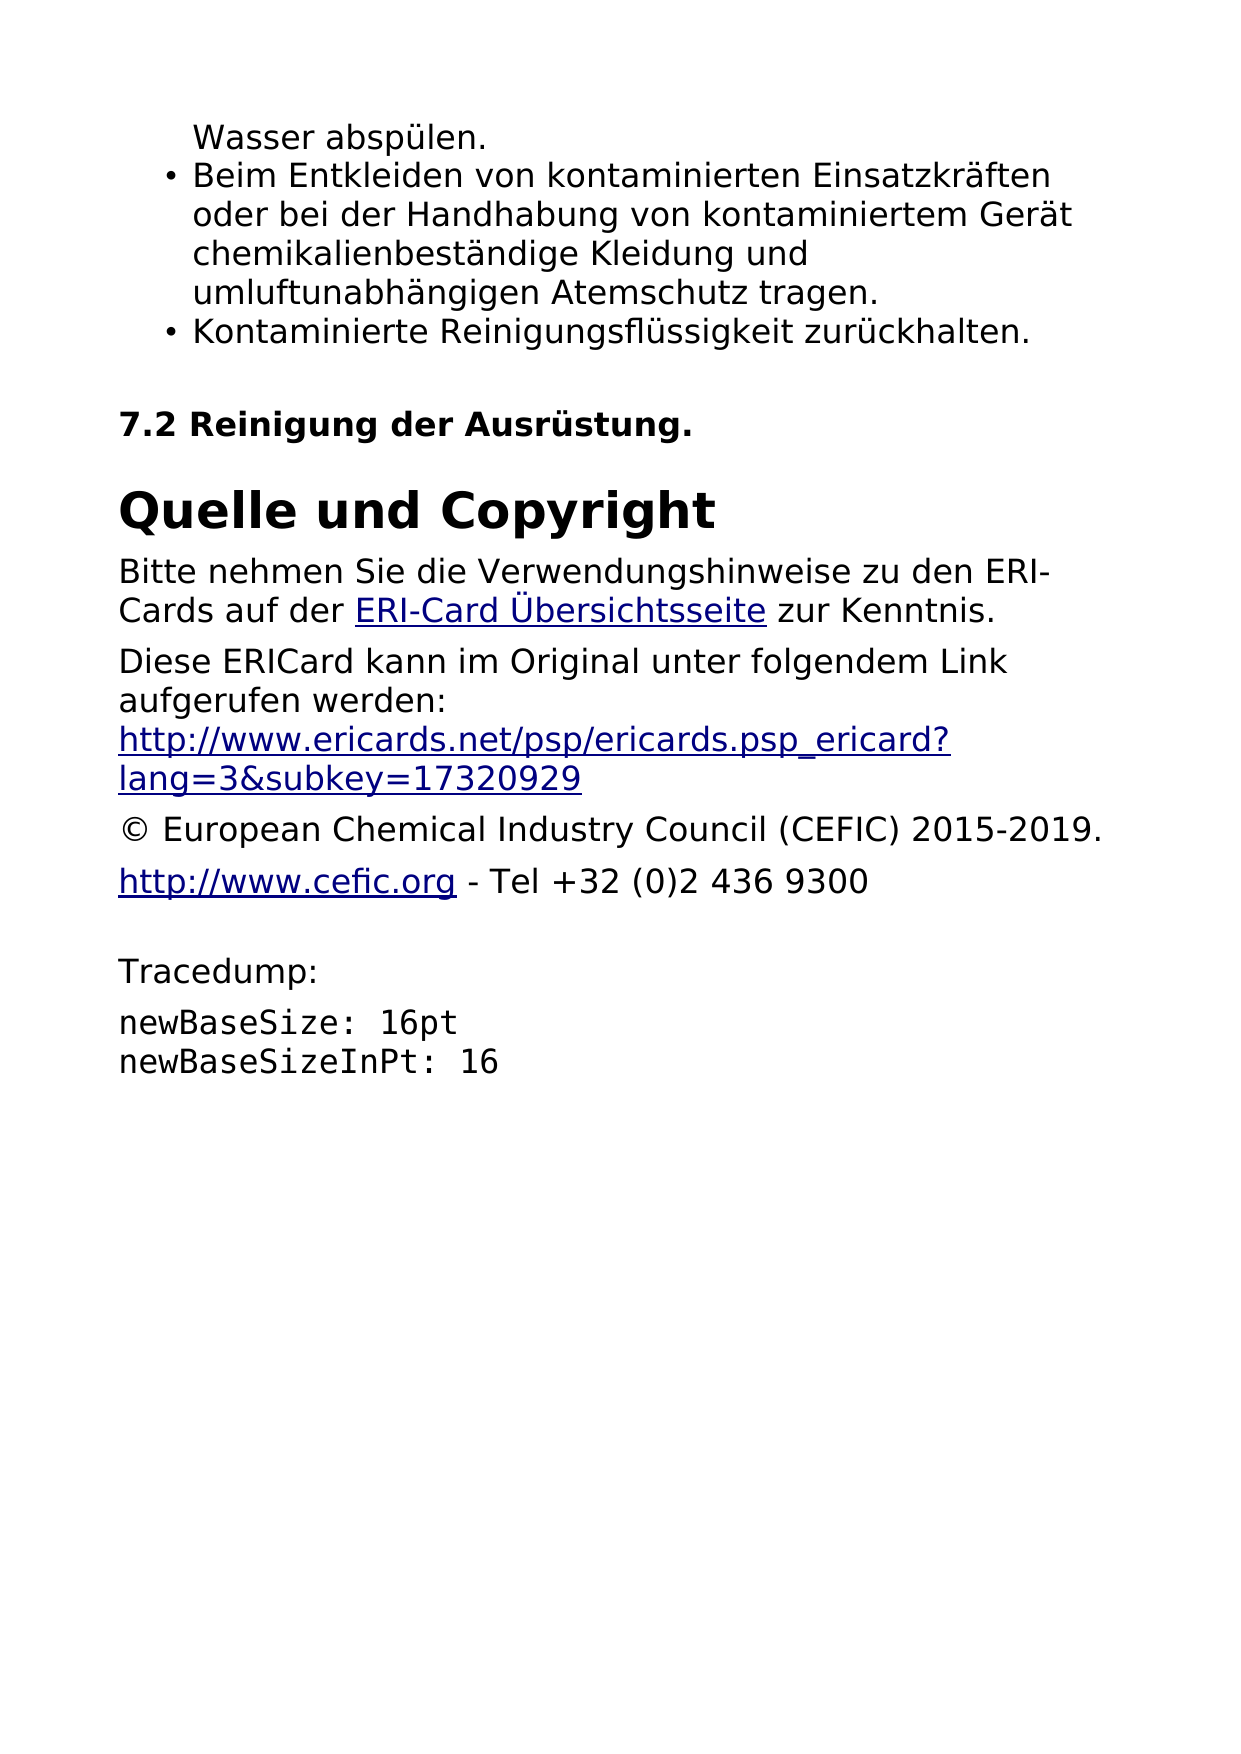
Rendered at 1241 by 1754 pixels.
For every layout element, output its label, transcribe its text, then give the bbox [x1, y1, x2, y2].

text Bitte nehmen Sie die Verwendungshinweise zu den ERI-Cards auf der ERI-Card Übersichtsseite zur Kenntnis. [118, 553, 1122, 631]
text newBaseSize: 16pt newBaseSizeInPt: 16 [118, 1004, 1122, 1082]
text http://www.cefic.org - Tel +32 (0)2 436 9300 [118, 862, 1122, 901]
list Kontaminierte Reinigungsflüssigkeit zurückhalten. [177, 312, 1122, 351]
list Beim Entkleiden von kontaminierten Einsatzkräften oder bei der Handhabung von kontaminiertem Gerät chemikalienbeständige Kleidung und umluftunabhängigen Atemschutz tragen. [177, 157, 1122, 312]
text Tracedump: [118, 914, 1122, 991]
subtitle 7.2 Reinigung der Ausrüstung. [118, 406, 1122, 444]
text © European Chemical Industry Council (CEFIC) 2015-2019. [118, 811, 1122, 850]
text Diese ERICard kann im Original unter folgendem Link aufgerufen werden: http://www.ericards.net/psp/ericards.psp_ericard?lang=3&subkey=17320929 [118, 643, 1122, 798]
list Wasser abspülen. [177, 118, 1122, 157]
subtitle Quelle und Copyright [118, 482, 1122, 540]
